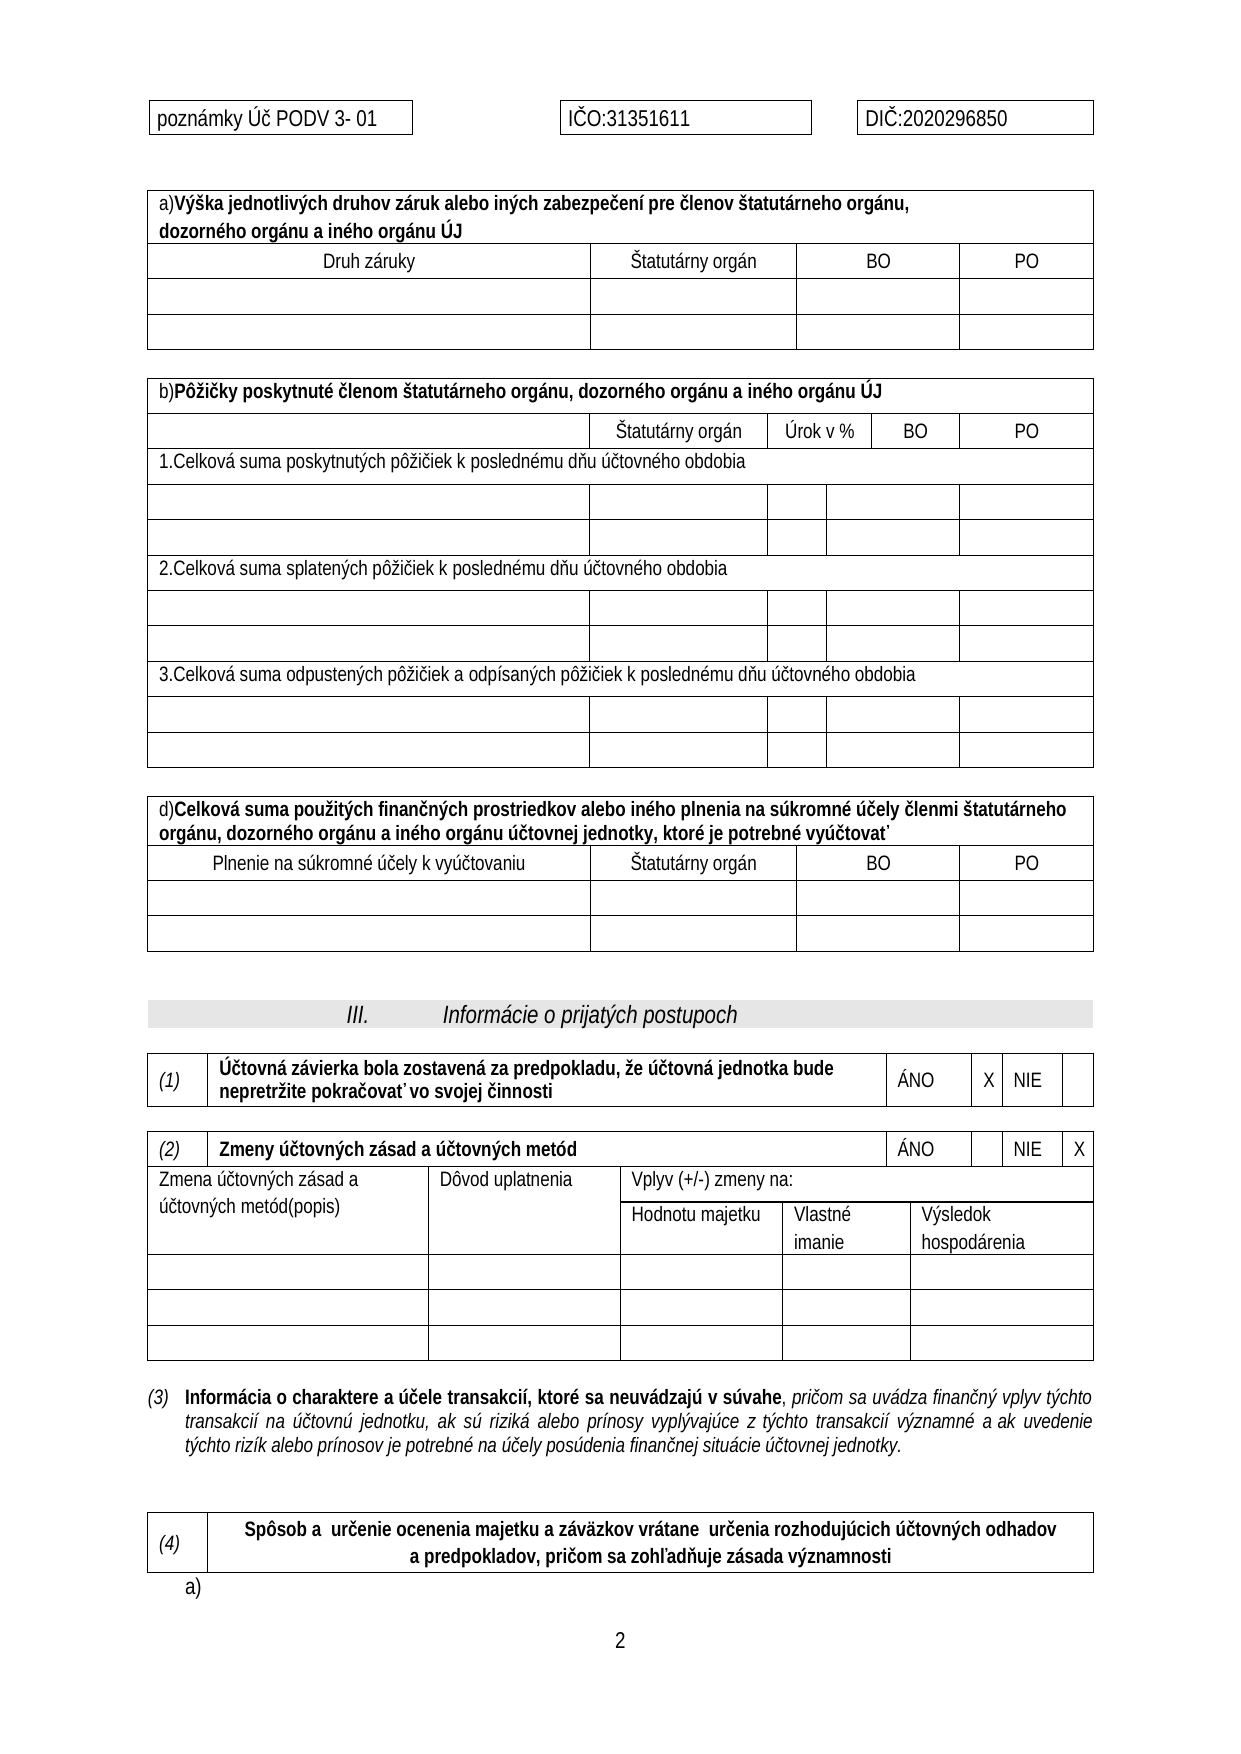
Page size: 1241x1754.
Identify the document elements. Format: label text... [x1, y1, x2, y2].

table_header d)Celková suma použitých finančných prostriedkov alebo iného plnenia na súkromné účely členmi štatutárneho orgánu, dozorného orgánu a iného orgánu účtovnej jednotky, ktoré je potrebné vyúčtovať [148, 797, 1093, 844]
table_cell [429, 1255, 620, 1289]
table_cell [591, 881, 796, 915]
table_cell [148, 881, 590, 915]
table_cell PO [960, 414, 1093, 448]
table_cell [960, 881, 1093, 915]
table_cell [429, 1326, 620, 1360]
table_cell [960, 315, 1093, 349]
table_cell [827, 733, 959, 767]
table_cell [591, 315, 796, 349]
table_cell [148, 279, 590, 313]
table_cell [797, 881, 959, 915]
table_cell [148, 733, 589, 767]
table_cell [621, 1326, 782, 1360]
table_cell BO [797, 244, 959, 278]
table_cell [148, 697, 589, 732]
table_cell [148, 315, 590, 349]
table_header X [1063, 1132, 1093, 1166]
table_cell [960, 591, 1093, 625]
table_cell [783, 1255, 910, 1289]
table_cell [768, 697, 826, 732]
table_cell [827, 626, 959, 661]
table_cell [148, 485, 589, 519]
table_header [1063, 1054, 1093, 1106]
table_cell [827, 485, 959, 519]
table_cell [960, 485, 1093, 519]
table_cell [960, 916, 1093, 951]
table_header ÁNO [887, 1054, 971, 1106]
table_header [148, 1054, 207, 1106]
table_cell Hodnotu majetku [621, 1203, 782, 1254]
table_header NIE [1003, 1132, 1062, 1166]
subtitle Informácia o charaktere a účele transakcií, ktoré sa neuvádzajú v súvahe, pričom sa uvádza finančný vplyv týchto transakcií na účtovnú jednotku, ak sú riziká alebo prínosy vyplývajúce z týchto transakcií významné a ak uvedenie týchto rizík alebo prínosov je potrebné na účely posúdenia finančnej situácie účtovnej jednotky. [148, 1385, 1093, 1457]
table_header [148, 1513, 207, 1572]
table_cell [797, 279, 959, 313]
table_cell Druh záruky [148, 244, 590, 278]
table_cell [768, 591, 826, 625]
table_cell Úrok v % [768, 414, 871, 448]
table_cell [148, 1326, 428, 1360]
table_cell Zmena účtovných zásad a účtovných metód(popis) [148, 1167, 428, 1254]
table_cell [590, 697, 767, 732]
table_cell [591, 916, 796, 951]
table_cell [148, 916, 590, 951]
table_cell [827, 591, 959, 625]
table_cell [590, 520, 767, 554]
table_header Účtovná závierka bola zostavená za predpokladu, že účtovná jednotka bude nepretržite pokračovať vo svojej činnosti [208, 1054, 886, 1106]
table_cell PO [960, 244, 1093, 278]
table_cell Štatutárny orgán [591, 244, 796, 278]
table_cell [590, 485, 767, 519]
table_cell PO [960, 846, 1093, 880]
table_cell [591, 279, 796, 313]
table_cell Štatutárny orgán [591, 846, 796, 880]
table_cell [768, 485, 826, 519]
table_cell [590, 626, 767, 661]
table_header a)Výška jednotlivých druhov záruk alebo iných zabezpečení pre členov štatutárneho orgánu, dozorného orgánu a iného orgánu ÚJ [148, 191, 1093, 243]
table_header NIE [1003, 1054, 1062, 1106]
table_cell [827, 697, 959, 732]
table_cell BO [872, 414, 959, 448]
table_cell Vplyv (+/-) zmeny na: [621, 1167, 1093, 1201]
table_cell Štatutárny orgán [590, 414, 767, 448]
table_header Zmeny účtovných zásad a účtovných metód [208, 1132, 886, 1166]
table_cell [783, 1290, 910, 1325]
table_cell [960, 626, 1093, 661]
table_cell [768, 733, 826, 767]
table_cell [148, 1290, 428, 1325]
table_cell [797, 315, 959, 349]
table_cell [768, 520, 826, 554]
table_header ÁNO [887, 1132, 971, 1166]
table_cell [960, 520, 1093, 554]
table_cell [783, 1326, 910, 1360]
table_cell [797, 916, 959, 951]
table_cell Vlastné imanie [783, 1203, 910, 1254]
table_cell [148, 520, 589, 554]
table_cell 3.Celková suma odpustených pôžičiek a odpísaných pôžičiek k poslednému dňu účtovného obdobia [148, 662, 1093, 696]
table_cell [148, 1255, 428, 1289]
table_header Spôsob a určenie ocenenia majetku a záväzkov vrátane určenia rozhodujúcich účtovných odhadov a predpokladov, pričom sa zohľadňuje zásada významnosti [208, 1513, 1093, 1572]
table_cell [590, 733, 767, 767]
table_cell [148, 626, 589, 661]
table_cell Dôvod uplatnenia [429, 1167, 620, 1254]
table_cell [768, 626, 826, 661]
table_cell [960, 279, 1093, 313]
table_header b)Pôžičky poskytnuté členom štatutárneho orgánu, dozorného orgánu a iného orgánu ÚJ [148, 379, 1093, 413]
table_cell Plnenie na súkromné účely k vyúčtovaniu [148, 846, 590, 880]
table_cell BO [797, 846, 959, 880]
table_cell [148, 591, 589, 625]
table_cell [621, 1255, 782, 1289]
table_header X [972, 1054, 1002, 1106]
table_cell 2.Celková suma splatených pôžičiek k poslednému dňu účtovného obdobia [148, 556, 1093, 590]
list Informácie o prijatých postupoch [148, 1000, 1093, 1028]
table_cell [911, 1255, 1093, 1289]
table_cell [960, 697, 1093, 732]
table_cell [621, 1290, 782, 1325]
table_cell [148, 414, 589, 448]
table_cell [827, 520, 959, 554]
table_header [148, 1132, 207, 1166]
table_cell [960, 733, 1093, 767]
table_cell [911, 1326, 1093, 1360]
table_header [972, 1132, 1002, 1166]
table_cell [429, 1290, 620, 1325]
table_cell Výsledok hospodárenia [911, 1203, 1093, 1254]
table_cell 1.Celková suma poskytnutých pôžičiek k poslednému dňu účtovného obdobia [148, 449, 1093, 484]
table_cell [911, 1290, 1093, 1325]
table_cell [590, 591, 767, 625]
